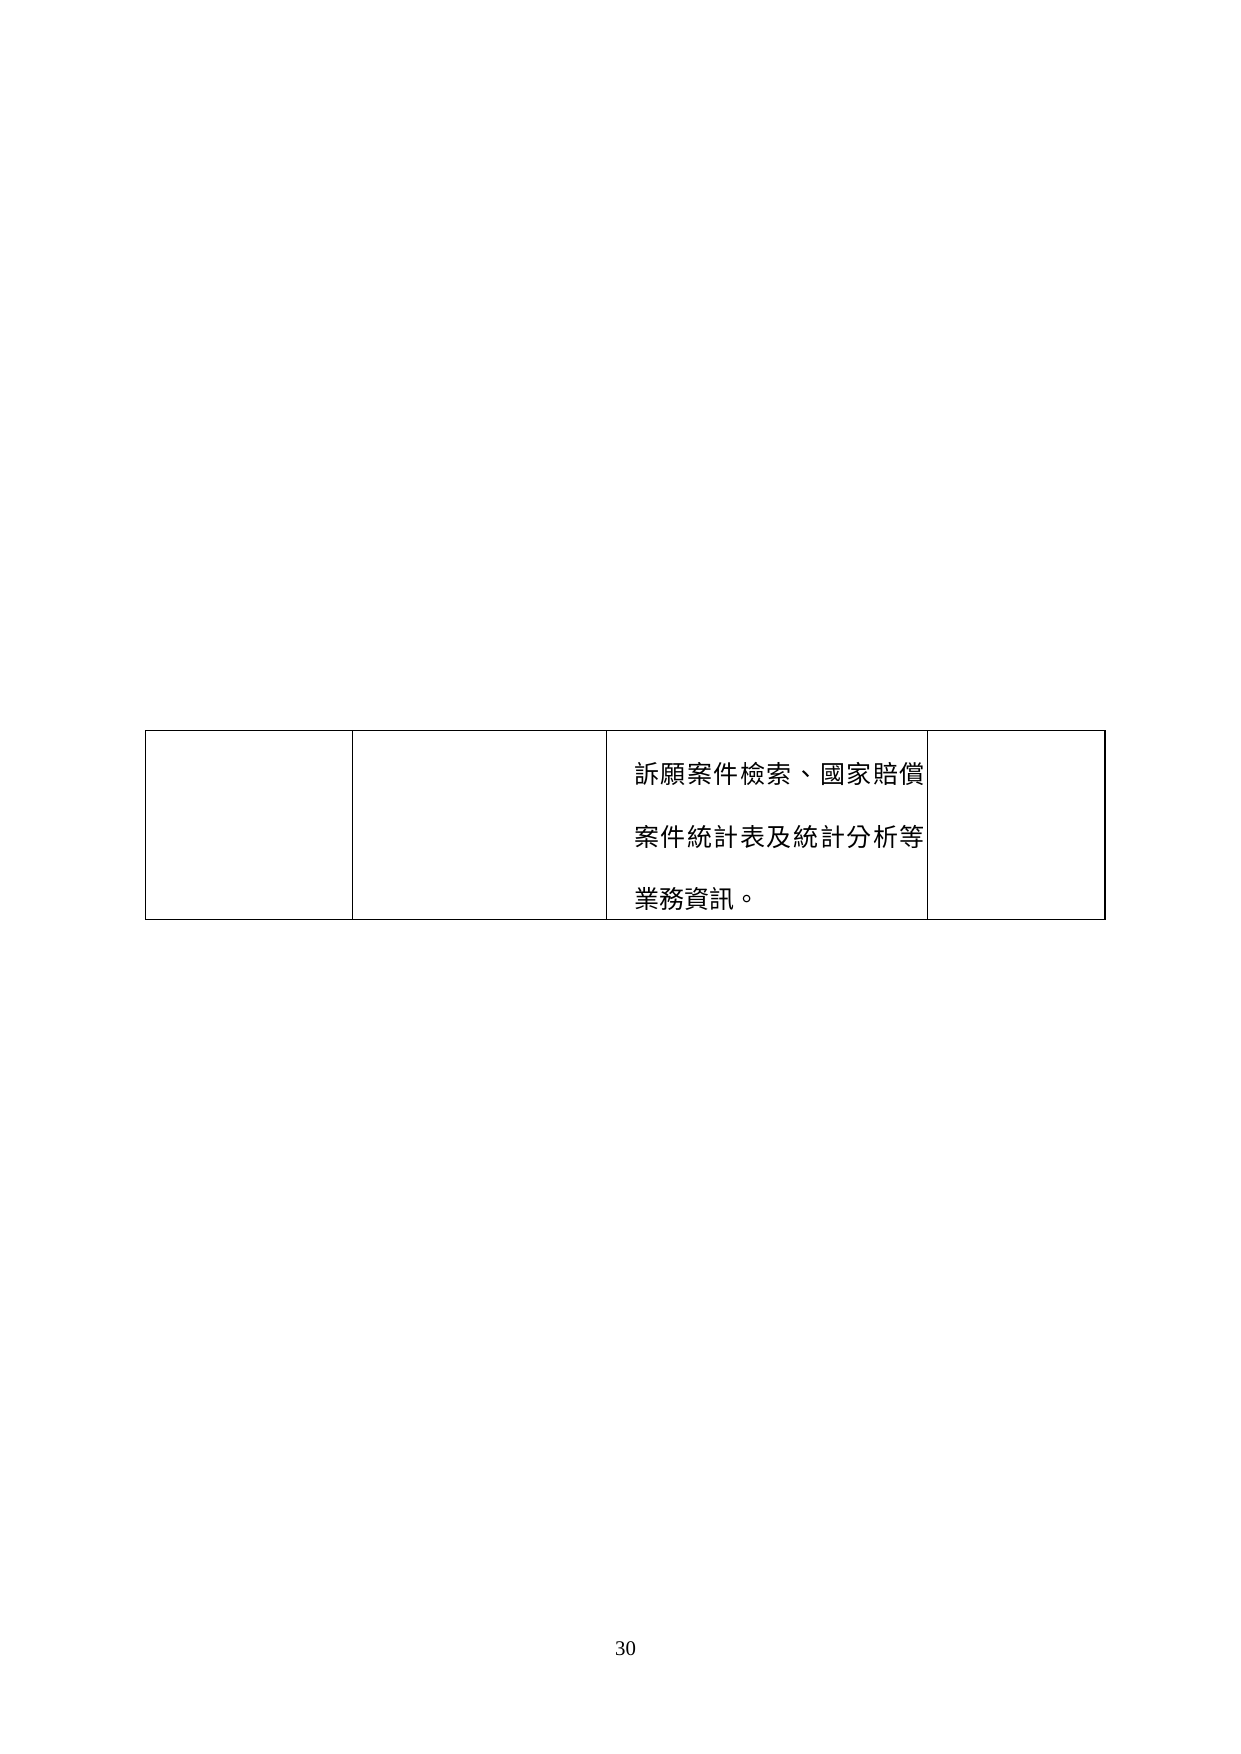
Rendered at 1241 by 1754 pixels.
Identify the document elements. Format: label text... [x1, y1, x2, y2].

table_cell [146, 731, 352, 919]
table_cell [353, 731, 606, 919]
table_cell 訴願案件檢索、國家賠償案件統計表及統計分析等業務資訊。 [607, 731, 927, 919]
table_cell [928, 731, 1104, 919]
